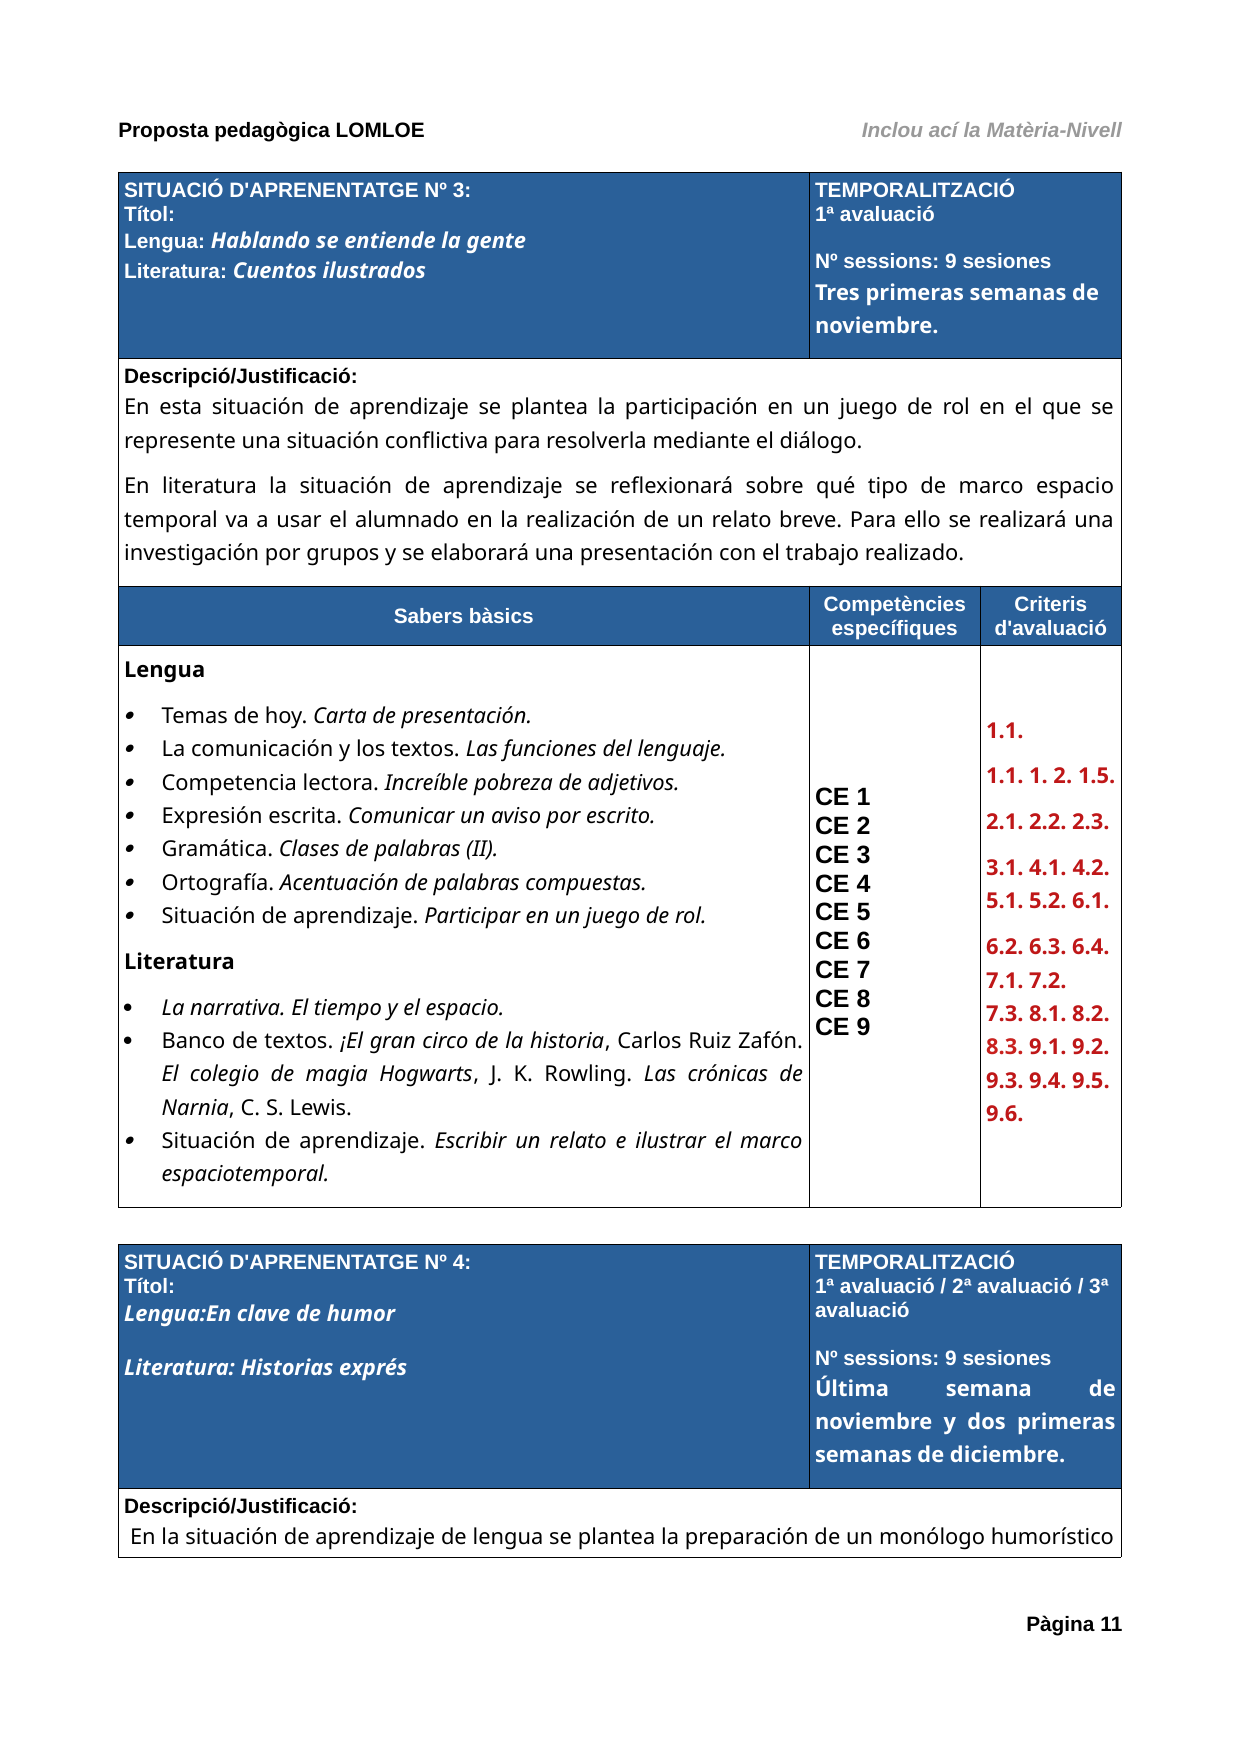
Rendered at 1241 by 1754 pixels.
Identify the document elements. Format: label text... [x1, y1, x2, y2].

table_cell Descripció/Justificació: En la situación de aprendizaje de lengua se plantea la preparación de un monólogo humorístico [119, 1489, 1121, 1557]
table_cell TEMPORALITZACIÓ 1ª avaluació Nº sessions: 9 sesiones Tres primeras semanas de noviembre. [810, 173, 1121, 358]
table_cell Criteris d'avaluació [981, 587, 1121, 645]
table_cell Lengua Temas de hoy. Carta de presentación. La comunicación y los textos. Las funciones del lenguaje. Competencia lectora. Increíble pobreza de adjetivos. Expresión escrita. Comunicar un aviso por escrito. Gramática. Clases de palabras (II). Ortografía. Acentuación de palabras compuestas. Situación de aprendizaje. Participar en un juego de rol. Literatura La narrativa. El tiempo y el espacio. Banco de textos. ¡El gran circo de la historia, Carlos Ruiz Zafón. El colegio de magia Hogwarts, J. K. Rowling. Las crónicas de Narnia, C. S. Lewis. Situación de aprendizaje. Escribir un relato e ilustrar el marco espaciotemporal. [119, 646, 809, 1207]
table_cell CE 1 CE 2 CE 3 CE 4 CE 5 CE 6 CE 7 CE 8 CE 9 [810, 646, 980, 1207]
table_cell Sabers bàsics [119, 587, 809, 645]
table_header SITUACIÓ D'APRENENTATGE Nº 4: Títol: Lengua:En clave de humor Literatura: Historias exprés [119, 1245, 809, 1488]
table_header TEMPORALITZACIÓ 1ª avaluació / 2ª avaluació / 3ª avaluació Nº sessions: 9 sesiones Última semana de noviembre y dos primeras semanas de diciembre. [810, 1245, 1121, 1488]
table_cell Competències específiques [810, 587, 980, 645]
table_cell Descripció/Justificació: En esta situación de aprendizaje se plantea la participación en un juego de rol en el que se represente una situación conflictiva para resolverla mediante el diálogo. En literatura la situación de aprendizaje se reflexionará sobre qué tipo de marco espacio temporal va a usar el alumnado en la realización de un relato breve. Para ello se realizará una investigación por grupos y se elaborará una presentación con el trabajo realizado. [119, 359, 1121, 586]
table_cell SITUACIÓ D'APRENENTATGE Nº 3: Títol: Lengua: Hablando se entiende la gente Literatura: Cuentos ilustrados [119, 173, 809, 358]
table_cell 1.1. 1.1. 1. 2. 1.5. 2.1. 2.2. 2.3. 3.1. 4.1. 4.2. 5.1. 5.2. 6.1. 6.2. 6.3. 6.4. 7.1. 7.2. 7.3. 8.1. 8.2. 8.3. 9.1. 9.2. 9.3. 9.4. 9.5. 9.6. [981, 646, 1121, 1207]
